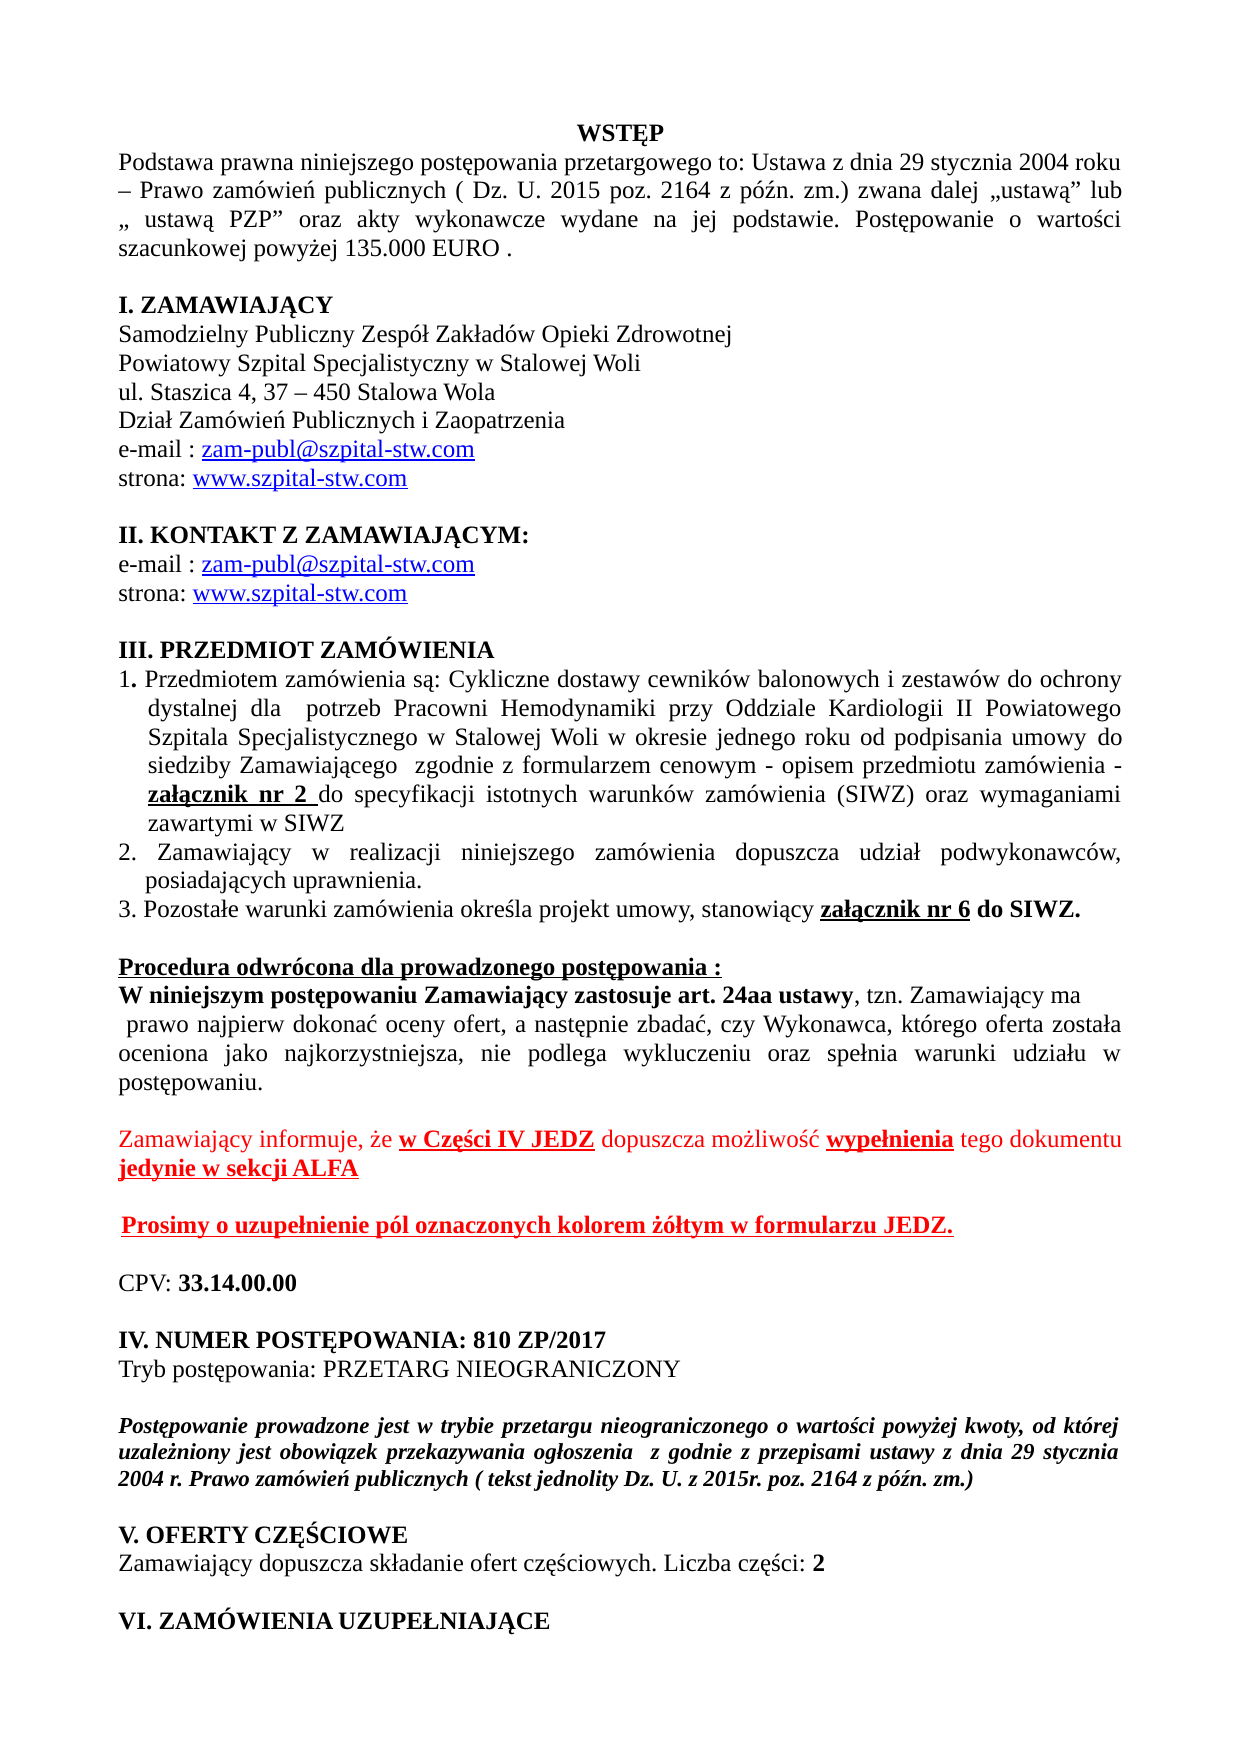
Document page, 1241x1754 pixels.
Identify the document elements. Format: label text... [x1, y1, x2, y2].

text e-mail : zam-publ@szpital-stw.com [118, 434, 1122, 463]
text Podstawa prawna niniejszego postępowania przetargowego to: Ustawa z dnia 29 stycznia 2004 roku – Prawo zamówień publicznych ( Dz. U. 2015 poz. 2164 z późn. zm.) zwana dalej „ustawą” lub „ ustawą PZP” oraz akty wykonawcze wydane na jej podstawie. Postępowanie o wartości szacunkowej powyżej 135.000 EURO . [118, 147, 1122, 262]
text 1. Przedmiotem zamówienia są: Cykliczne dostawy cewników balonowych i zestawów do ochrony dystalnej dla potrzeb Pracowni Hemodynamiki przy Oddziale Kardiologii II Powiatowego Szpitala Specjalistycznego w Stalowej Woli w okresie jednego roku od podpisania umowy do siedziby Zamawiającego zgodnie z formularzem cenowym - opisem przedmiotu zamówienia - załącznik nr 2 do specyfikacji istotnych warunków zamówienia (SIWZ) oraz wymaganiami zawartymi w SIWZ [118, 664, 1122, 837]
text III. PRZEDMIOT ZAMÓWIENIA [118, 636, 1122, 664]
list Prosimy o uzupełnienie pól oznaczonych kolorem żółtym w formularzu JEDZ. [121, 1211, 1122, 1239]
text II. KONTAKT Z ZAMAWIAJĄCYM: [118, 521, 1122, 549]
text Samodzielny Publiczny Zespół Zakładów Opieki Zdrowotnej [118, 319, 1122, 348]
text CPV: 33.14.00.00 [118, 1268, 1122, 1297]
text Zamawiający dopuszcza składanie ofert częściowych. Liczba części: 2 [118, 1548, 1122, 1577]
text prawo najpierw dokonać oceny ofert, a następnie zbadać, czy Wykonawca, którego oferta została oceniona jako najkorzystniejsza, nie podlega wykluczeniu oraz spełnia warunki udziału w postępowaniu. [118, 1009, 1122, 1096]
text VI. ZAMÓWIENIA UZUPEŁNIAJĄCE [118, 1606, 1122, 1635]
text strona: www.szpital-stw.com [118, 578, 1122, 607]
text W niniejszym postępowaniu Zamawiający zastosuje art. 24aa ustawy, tzn. Zamawiający ma [118, 981, 1122, 1009]
text e-mail : zam-publ@szpital-stw.com [118, 549, 1122, 578]
text ul. Staszica 4, 37 – 450 Stalowa Wola [118, 377, 1122, 406]
text I. ZAMAWIAJĄCY [118, 291, 1122, 319]
text Postępowanie prowadzone jest w trybie przetargu nieograniczonego o wartości powyżej kwoty, od której uzależniony jest obowiązek przekazywania ogłoszenia z godnie z przepisami ustawy z dnia 29 stycznia 2004 r. Prawo zamówień publicznych ( tekst jednolity Dz. U. z 2015r. poz. 2164 z późn. zm.) [118, 1412, 1122, 1491]
text IV. NUMER POSTĘPOWANIA: 810 ZP/2017 [118, 1326, 1122, 1354]
text strona: www.szpital-stw.com [118, 463, 1122, 492]
text Powiatowy Szpital Specjalistyczny w Stalowej Woli [118, 348, 1122, 377]
text Dział Zamówień Publicznych i Zaopatrzenia [118, 406, 1122, 434]
text 2. Zamawiający w realizacji niniejszego zamówienia dopuszcza udział podwykonawców, posiadających uprawnienia. [118, 837, 1122, 894]
text WSTĘP [118, 118, 1122, 147]
text Procedura odwrócona dla prowadzonego postępowania : [118, 952, 1122, 981]
text 3. Pozostałe warunki zamówienia określa projekt umowy, stanowiący załącznik nr 6 do SIWZ. [118, 894, 1122, 923]
text Zamawiający informuje, że w Części IV JEDZ dopuszcza możliwość wypełnienia tego dokumentu jedynie w sekcji ALFA [118, 1124, 1122, 1182]
text Tryb postępowania: PRZETARG NIEOGRANICZONY [118, 1354, 1122, 1383]
text V. OFERTY CZĘŚCIOWE [118, 1520, 1122, 1548]
